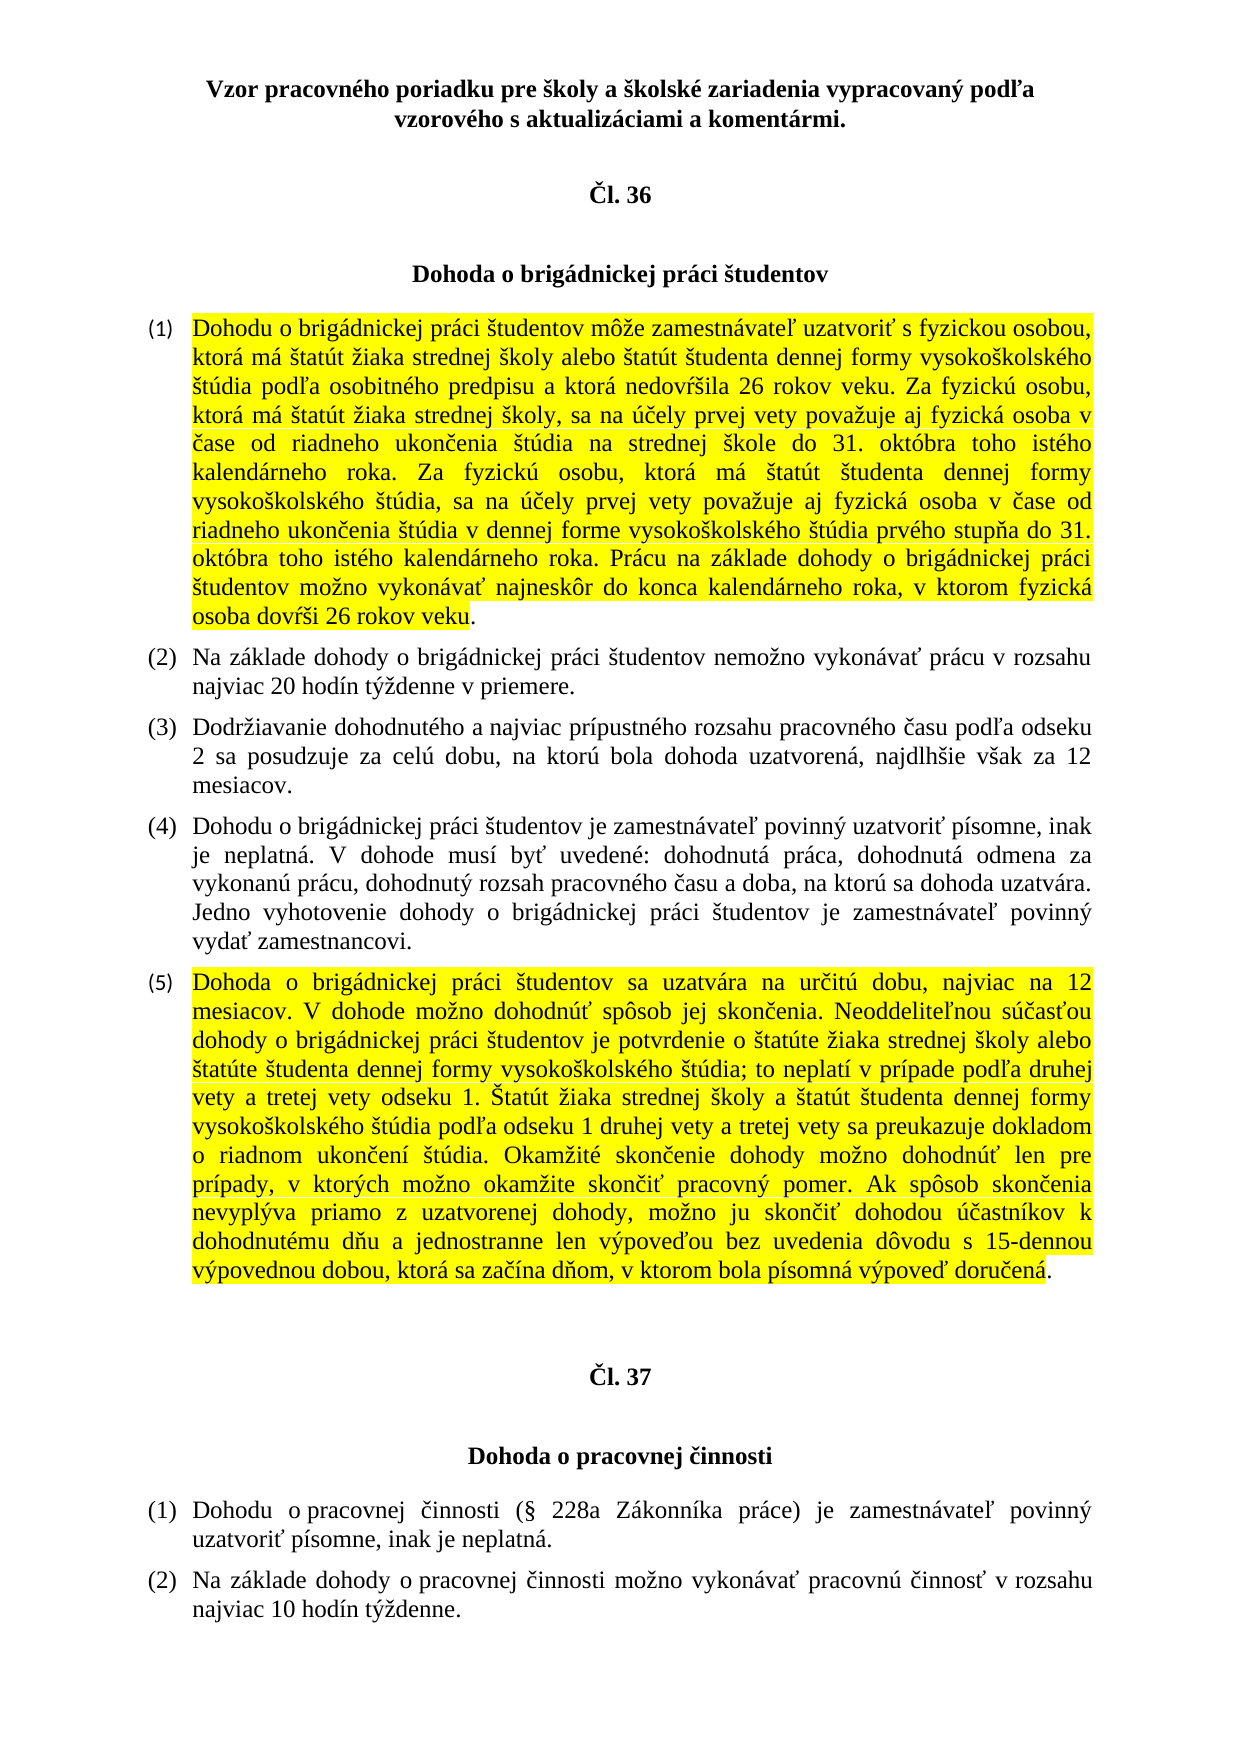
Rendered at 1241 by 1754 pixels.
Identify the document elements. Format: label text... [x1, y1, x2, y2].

list Dohoda o brigádnickej práci študentov sa uzatvára na určitú dobu, najviac na 12 mesiacov. V dohode možno dohodnúť spôsob jej skončenia. Neoddeliteľnou súčasťou dohody o brigádnickej práci študentov je potvrdenie o štatúte žiaka strednej školy alebo štatúte študenta dennej formy vysokoškolského štúdia; to neplatí v prípade podľa druhej vety a tretej vety odseku 1. Štatút žiaka strednej školy a štatút študenta dennej formy vysokoškolského štúdia podľa odseku 1 druhej vety a tretej vety sa preukazuje dokladom o riadnom ukončení štúdia. Okamžité skončenie dohody možno dohodnúť len pre prípady, v ktorých možno okamžite skončiť pracovný pomer. Ak spôsob skončenia nevyplýva priamo z uzatvorenej dohody, možno ju skončiť dohodou účastníkov k dohodnutému dňu a jednostranne len výpoveďou bez uvedenia dôvodu s 15-dennou výpovednou dobou, ktorá sa začína dňom, v ktorom bola písomná výpoveď doručená. [148, 967, 1093, 1284]
subtitle Čl. 36 [148, 181, 1093, 209]
list Dohodu o brigádnickej práci študentov je zamestnávateľ povinný uzatvoriť písomne, inak je neplatná. V dohode musí byť uvedené: dohodnutá práca, dohodnutá odmena za vykonanú prácu, dohodnutý rozsah pracovného času a doba, na ktorú sa dohoda uzatvára. Jedno vyhotovenie dohody o brigádnickej práci študentov je zamestnávateľ povinný vydať zamestnancovi. [148, 811, 1093, 955]
list Dodržiavanie dohodnutého a najviac prípustného rozsahu pracovného času podľa odseku 2 sa posudzuje za celú dobu, na ktorú bola dohoda uzatvorená, najdlhšie však za 12 mesiacov. [148, 712, 1093, 798]
subtitle Dohoda o brigádnickej práci študentov [148, 259, 1093, 288]
subtitle Čl. 37 [148, 1362, 1093, 1391]
list Na základe dohody o brigádnickej práci študentov nemožno vykonávať prácu v rozsahu najviac 20 hodín týždenne v priemere. [148, 642, 1093, 700]
list Na základe dohody o pracovnej činnosti možno vykonávať pracovnú činnosť v rozsahu najviac 10 hodín týždenne. [148, 1565, 1093, 1622]
subtitle Dohoda o pracovnej činnosti [148, 1441, 1093, 1470]
list Dohodu o pracovnej činnosti (§ 228a Zákonníka práce) je zamestnávateľ povinný uzatvoriť písomne, inak je neplatná. [148, 1495, 1093, 1552]
list Dohodu o brigádnickej práci študentov môže zamestnávateľ uzatvoriť s fyzickou osobou, ktorá má štatút žiaka strednej školy alebo štatút študenta dennej formy vysokoškolského štúdia podľa osobitného predpisu a ktorá nedovŕšila 26 rokov veku. Za fyzickú osobu, ktorá má štatút žiaka strednej školy, sa na účely prvej vety považuje aj fyzická osoba v čase od riadneho ukončenia štúdia na strednej škole do 31. októbra toho istého kalendárneho roka. Za fyzickú osobu, ktorá má štatút študenta dennej formy vysokoškolského štúdia, sa na účely prvej vety považuje aj fyzická osoba v čase od riadneho ukončenia štúdia v dennej forme vysokoškolského štúdia prvého stupňa do 31. októbra toho istého kalendárneho roka. Prácu na základe dohody o brigádnickej práci študentov možno vykonávať najneskôr do konca kalendárneho roka, v ktorom fyzická osoba dovŕši 26 rokov veku. [148, 313, 1093, 630]
